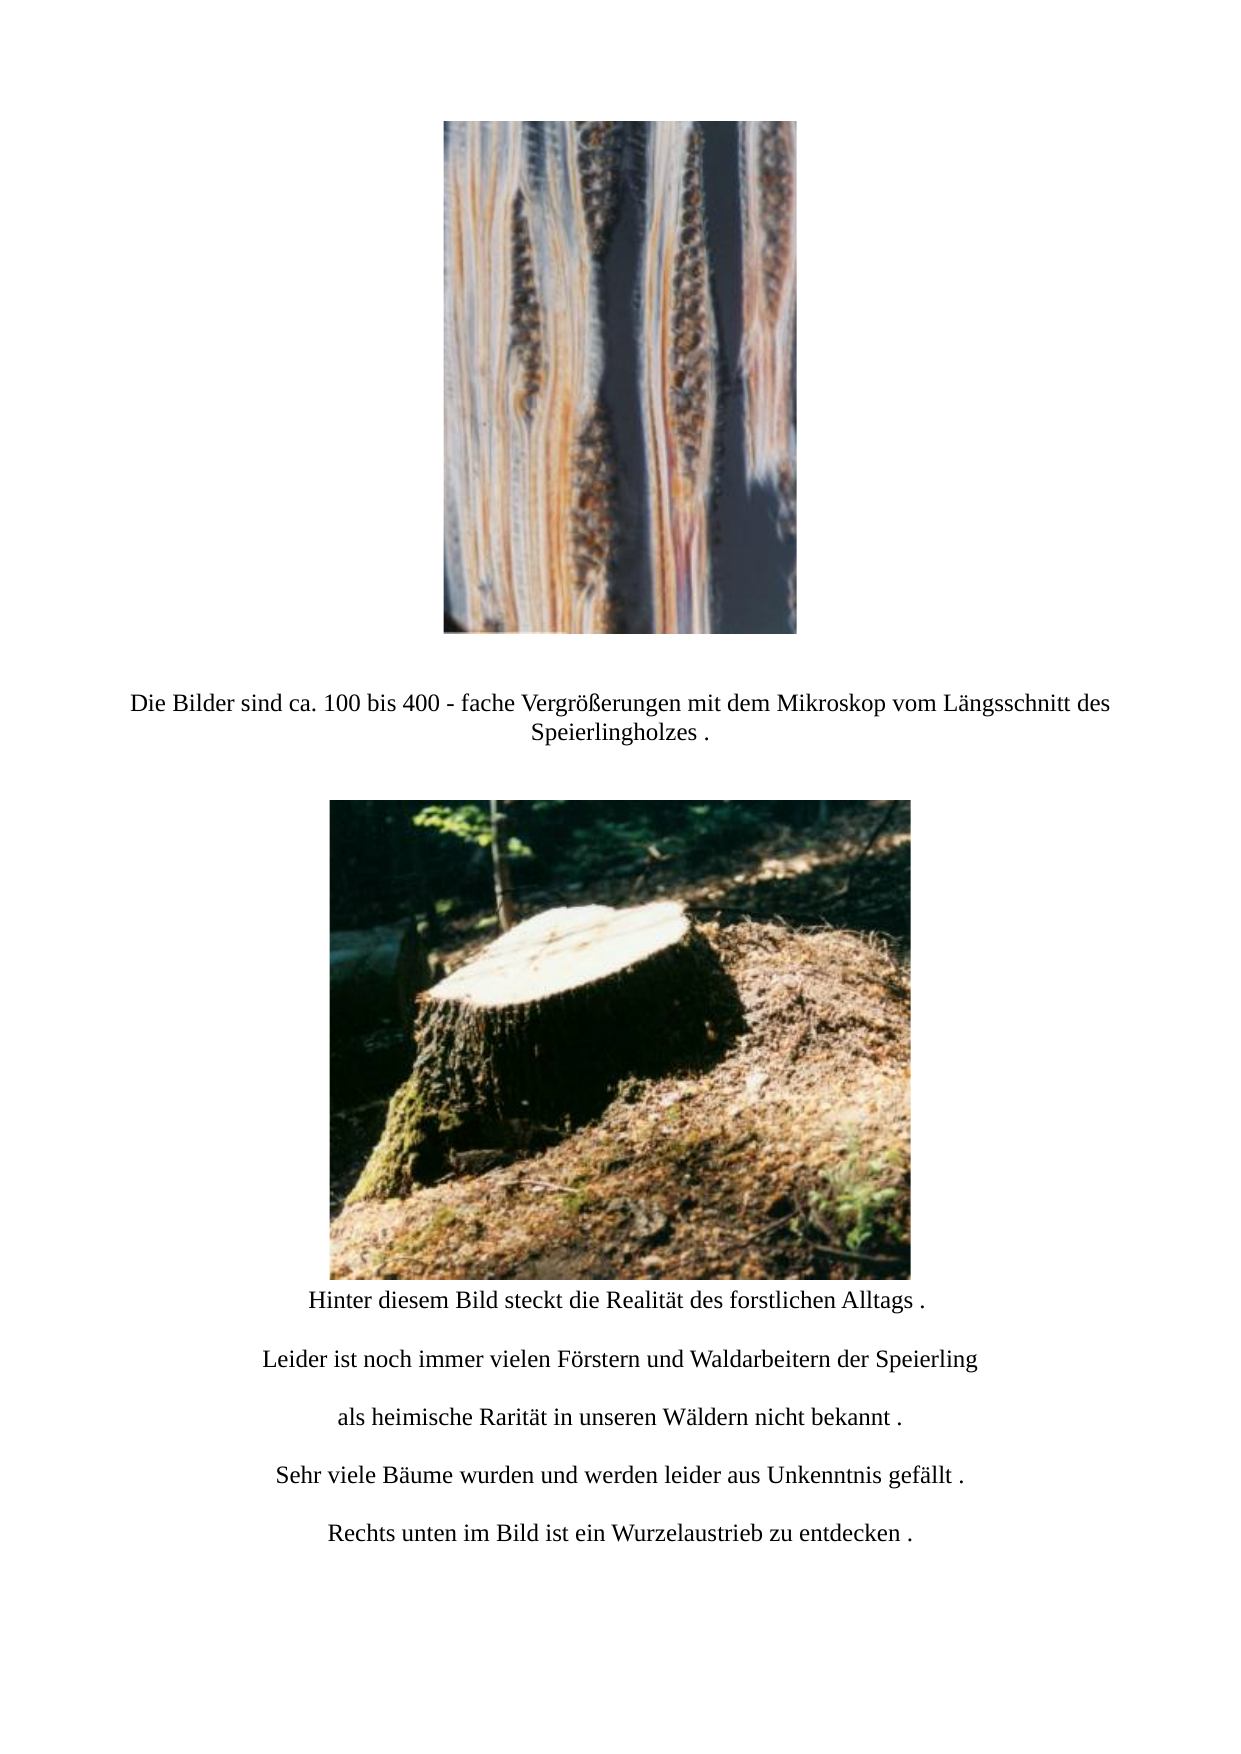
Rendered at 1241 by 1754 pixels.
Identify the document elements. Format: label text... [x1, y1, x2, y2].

table_cell [56, 797, 1184, 1282]
picture [329, 800, 911, 1280]
table_cell [56, 118, 1184, 636]
picture [443, 121, 797, 634]
table_cell Hinter diesem Bild steckt die Realität des forstlichen Alltags . Leider ist noch immer vielen Förstern und Waldarbeitern der Speierling als heimische Rarität in unseren Wäldern nicht bekannt . Sehr viele Bäume wurden und werden leider aus Unkenntnis gefällt . Rechts unten im Bild ist ein Wurzelaustrieb zu entdecken . [56, 1283, 1184, 1579]
table_cell Die Bilder sind ca. 100 bis 400 - fache Vergrößerungen mit dem Mikroskop vom Längsschnitt des Speierlingholzes . [56, 636, 1184, 797]
